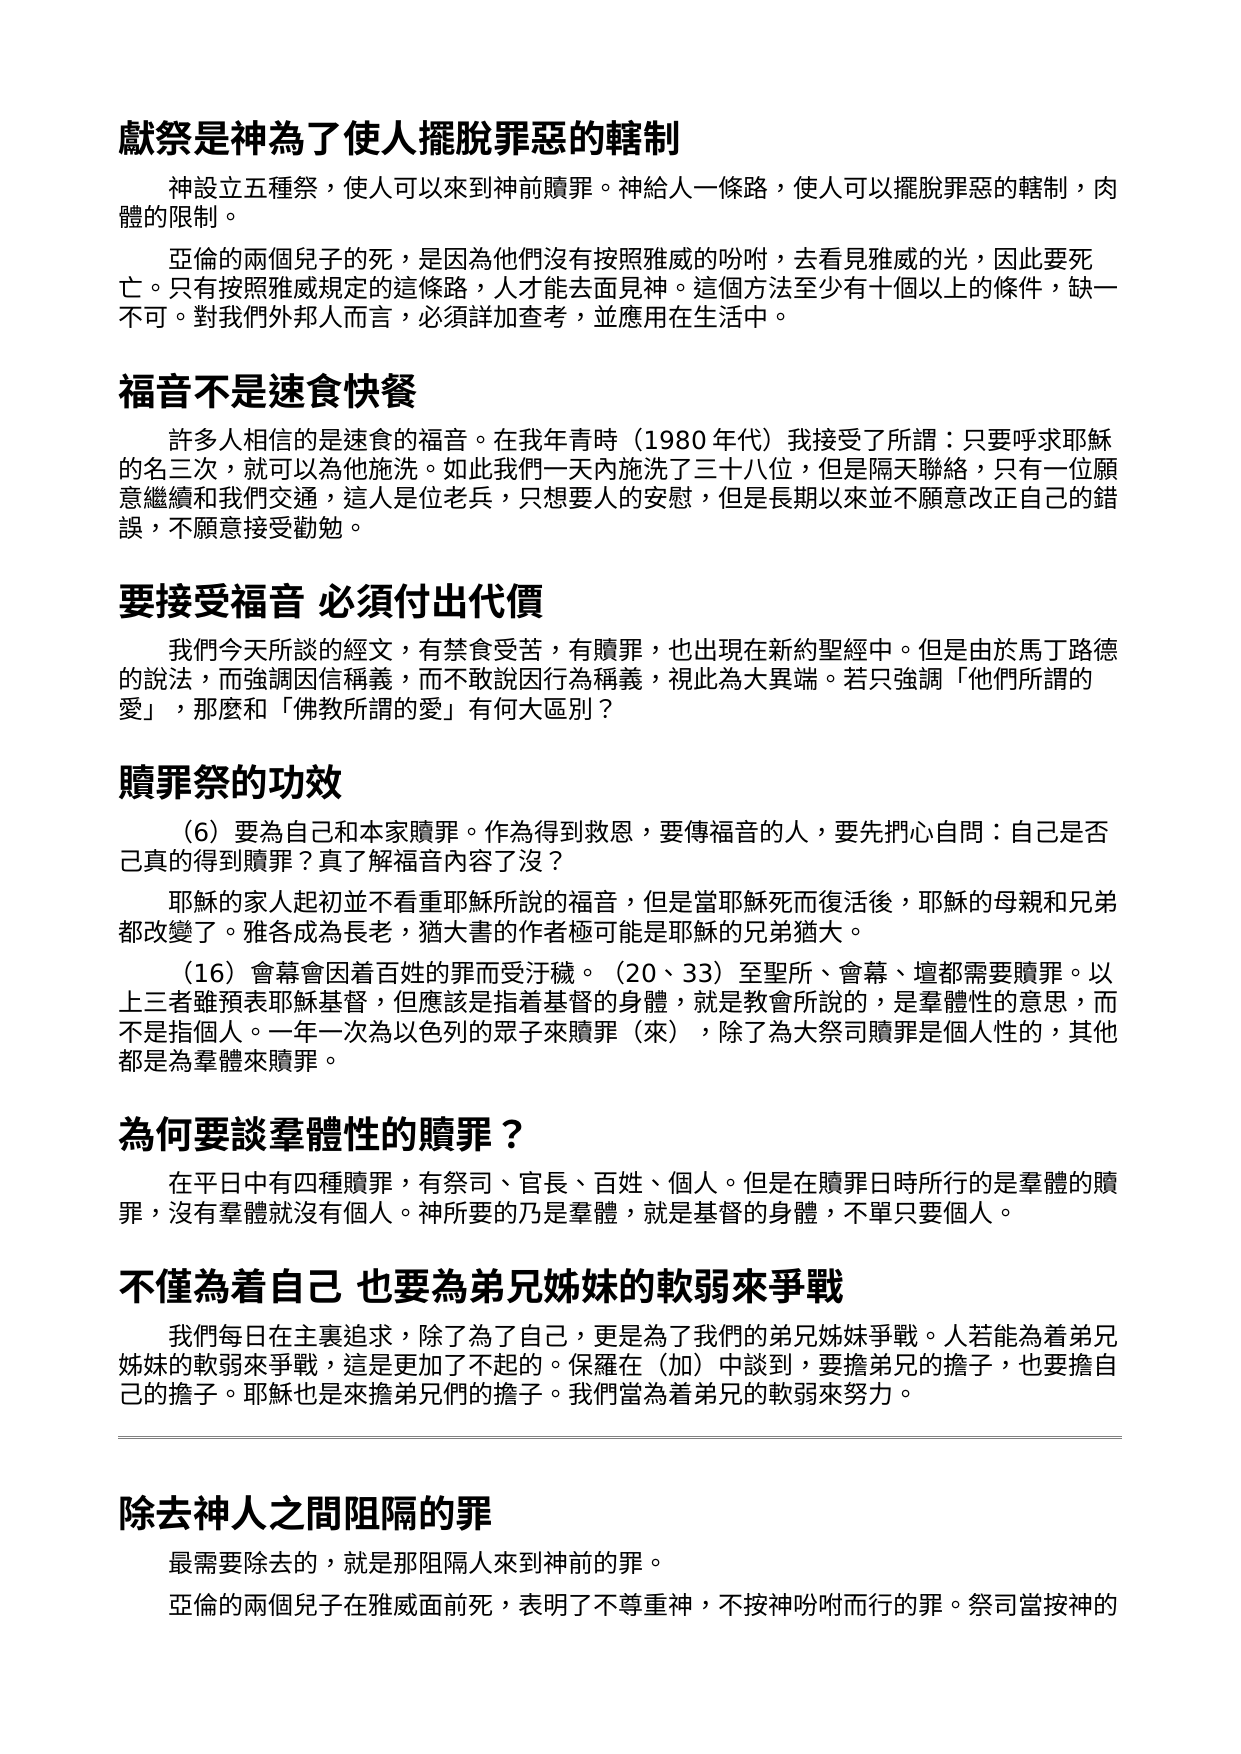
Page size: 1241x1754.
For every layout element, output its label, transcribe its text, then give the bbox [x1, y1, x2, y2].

subtitle 為何要談羣體性的贖罪？ [118, 1113, 1122, 1157]
text （16）會幕會因着百姓的罪而受汙穢。（20、33）至聖所、會幕、壇都需要贖罪。以上三者雖預表耶穌基督，但應該是指着基督的身體，就是教會所說的，是羣體性的意思，而不是指個人。一年一次為以色列的眾子來贖罪（來），除了為大祭司贖罪是個人性的，其他都是為羣體來贖罪。 [118, 959, 1122, 1076]
text 許多人相信的是速食的福音。在我年青時（1980年代）我接受了所謂：只要呼求耶穌的名三次，就可以為他施洗。如此我們一天內施洗了三十八位，但是隔天聯絡，只有一位願意繼續和我們交通，這人是位老兵，只想要人的安慰，但是長期以來並不願意改正自己的錯誤，不願意接受勸勉。 [118, 426, 1122, 543]
subtitle 贖罪祭的功效 [118, 762, 1122, 805]
subtitle 福音不是速食快餐 [118, 370, 1122, 414]
text 最需要除去的，就是那阻隔人來到神前的罪。 [118, 1549, 1122, 1578]
text 神設立五種祭，使人可以來到神前贖罪。神給人一條路，使人可以擺脫罪惡的轄制，肉體的限制。 [118, 174, 1122, 233]
text 亞倫的兩個兒子的死，是因為他們沒有按照雅威的吩咐，去看見雅威的光，因此要死亡。只有按照雅威規定的這條路，人才能去面見神。這個方法至少有十個以上的條件，缺一不可。對我們外邦人而言，必須詳加查考，並應用在生活中。 [118, 245, 1122, 333]
subtitle 不僅為着自己 也要為弟兄姊妹的軟弱來爭戰 [118, 1266, 1122, 1309]
text 亞倫的兩個兒子在雅威面前死，表明了不尊重神，不按神吩咐而行的罪。祭司當按神的 [118, 1591, 1122, 1620]
subtitle 要接受福音 必須付出代價 [118, 580, 1122, 624]
text （6）要為自己和本家贖罪。作為得到救恩，要傳福音的人，要先捫心自問：自己是否己真的得到贖罪？真了解福音內容了沒？ [118, 818, 1122, 876]
text 耶穌的家人起初並不看重耶穌所說的福音，但是當耶穌死而復活後，耶穌的母親和兄弟都改變了。雅各成為長老，猶大書的作者極可能是耶穌的兄弟猶大。 [118, 888, 1122, 947]
text 我們每日在主裏追求，除了為了自己，更是為了我們的弟兄姊妹爭戰。人若能為着弟兄姊妹的軟弱來爭戰，這是更加了不起的。保羅在（加）中談到，要擔弟兄的擔子，也要擔自己的擔子。耶穌也是來擔弟兄們的擔子。我們當為着弟兄的軟弱來努力。 [118, 1322, 1122, 1409]
subtitle 獻祭是神為了使人擺脫罪惡的轄制 [118, 118, 1122, 162]
text 我們今天所談的經文，有禁食受苦，有贖罪，也出現在新約聖經中。但是由於馬丁路德的說法，而強調因信稱義，而不敢說因行為稱義，視此為大異端。若只強調「他們所謂的愛」，那麼和「佛教所謂的愛」有何大區別？ [118, 637, 1122, 724]
text 在平日中有四種贖罪，有祭司、官長、百姓、個人。但是在贖罪日時所行的是羣體的贖罪，沒有羣體就沒有個人。神所要的乃是羣體，就是基督的身體，不單只要個人。 [118, 1170, 1122, 1228]
subtitle 除去神人之間阻隔的罪 [118, 1493, 1122, 1537]
